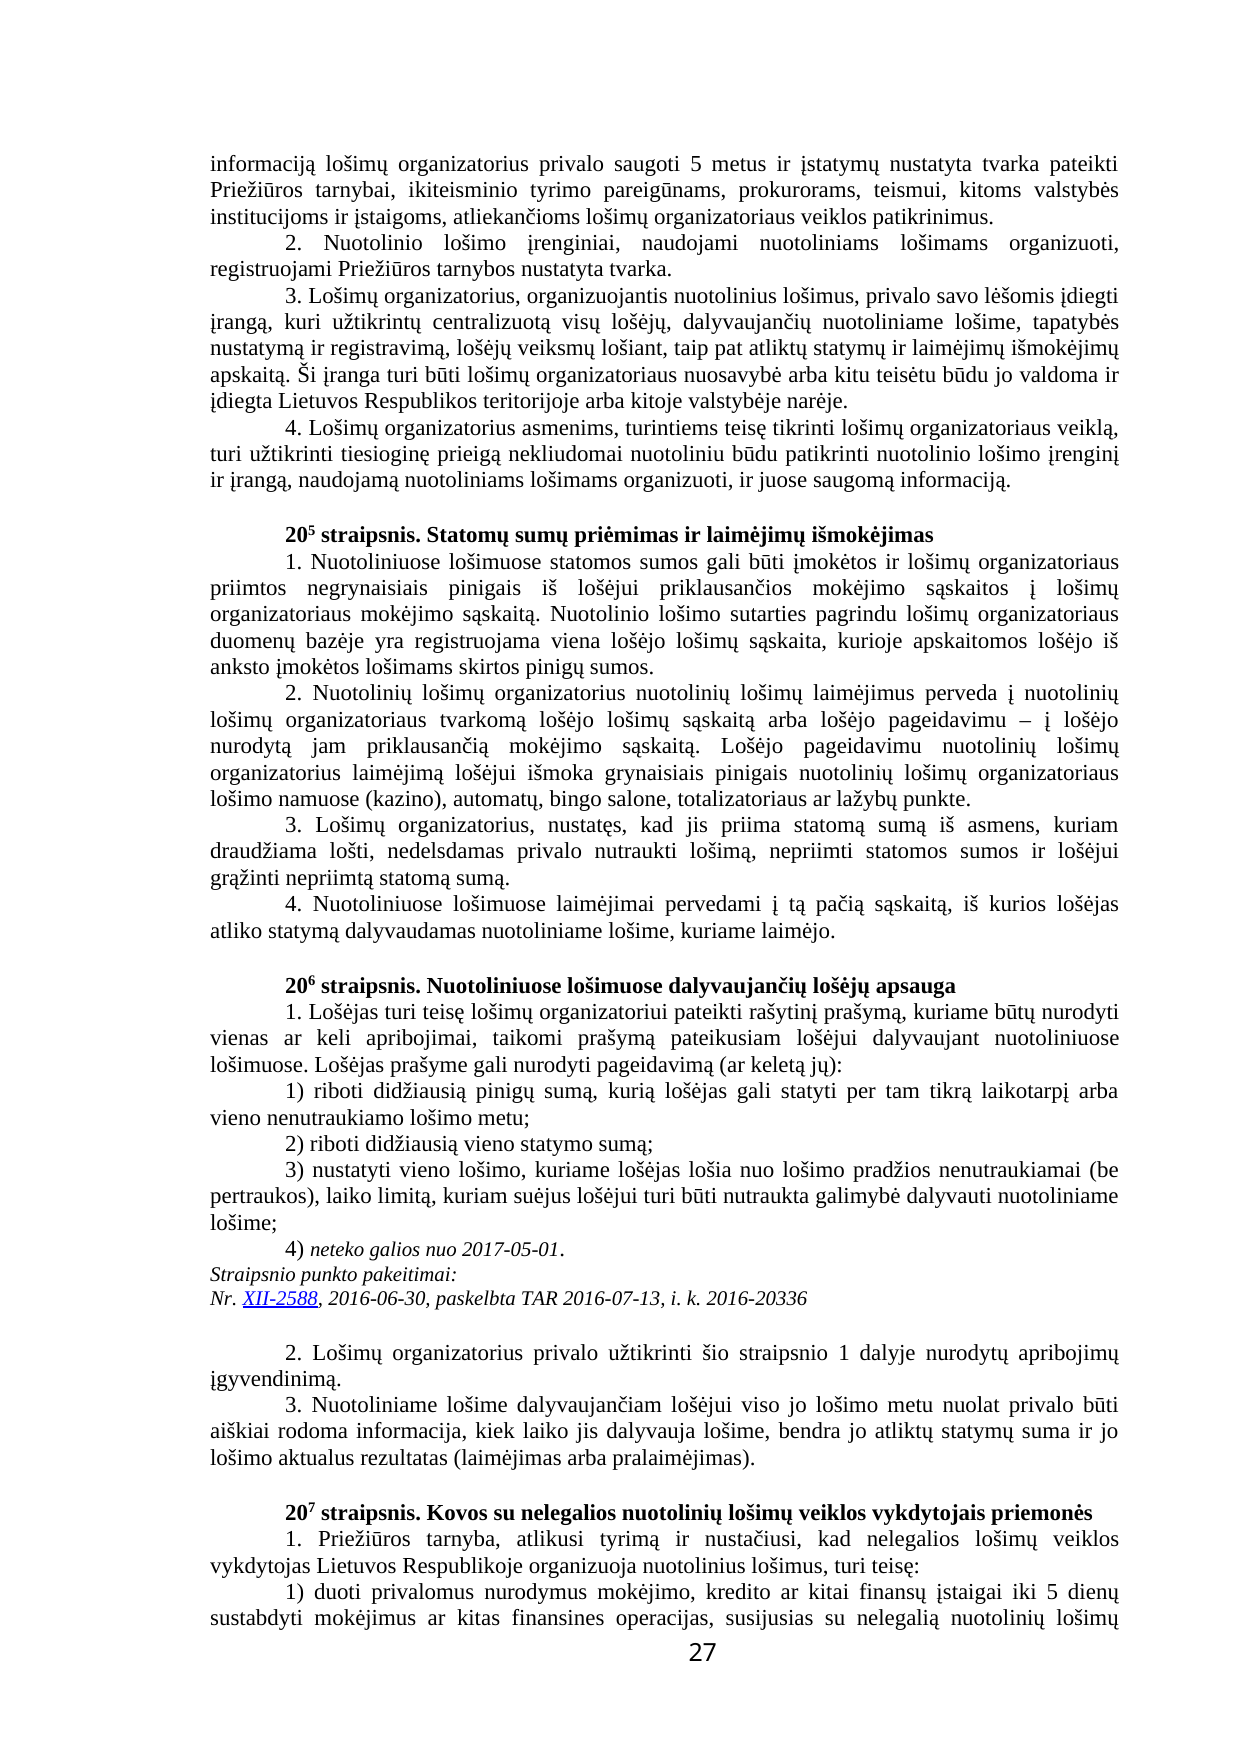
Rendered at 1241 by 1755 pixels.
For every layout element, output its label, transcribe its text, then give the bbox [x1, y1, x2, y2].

text 4. Nuotoliniuose lošimuose laimėjimai pervedami į tą pačią sąskaitą, iš kurios lošėjas atliko statymą dalyvaudamas nuotoliniame lošime, kuriame laimėjo. [210, 890, 1120, 943]
text 4. Lošimų organizatorius asmenims, turintiems teisę tikrinti lošimų organizatoriaus veiklą, turi užtikrinti tiesioginę prieigą nekliudomai nuotoliniu būdu patikrinti nuotolinio lošimo įrenginį ir įrangą, naudojamą nuotoliniams lošimams organizuoti, ir juose saugomą informaciją. [210, 413, 1120, 493]
text informaciją lošimų organizatorius privalo saugoti 5 metus ir įstatymų nustatyta tvarka pateikti Priežiūros tarnybai, ikiteisminio tyrimo pareigūnams, prokurorams, teismui, kitoms valstybės institucijoms ir įstaigoms, atliekančioms lošimų organizatoriaus veiklos patikrinimus. [210, 150, 1120, 229]
text 2. Nuotolinio lošimo įrenginiai, naudojami nuotoliniams lošimams organizuoti, registruojami Priežiūros tarnybos nustatyta tvarka. [210, 229, 1120, 282]
text Straipsnio punkto pakeitimai: [210, 1262, 1120, 1286]
text Nr. XII-2588, 2016-06-30, paskelbta TAR 2016-07-13, i. k. 2016-20336 [210, 1286, 1120, 1310]
text 207 straipsnis. Kovos su nelegalios nuotolinių lošimų veiklos vykdytojais priemonės [210, 1499, 1120, 1525]
text 1) duoti privalomus nurodymus mokėjimo, kredito ar kitai finansų įstaigai iki 5 dienų sustabdyti mokėjimus ar kitas finansines operacijas, susijusias su nelegalią nuotolinių lošimų [210, 1578, 1120, 1631]
text 3. Nuotoliniame lošime dalyvaujančiam lošėjui viso jo lošimo metu nuolat privalo būti aiškiai rodoma informacija, kiek laiko jis dalyvauja lošime, bendra jo atliktų statymų suma ir jo lošimo aktualus rezultatas (laimėjimas arba pralaimėjimas). [210, 1391, 1120, 1470]
text 4) neteko galios nuo 2017-05-01. [210, 1235, 1120, 1262]
text 1. Priežiūros tarnyba, atlikusi tyrimą ir nustačiusi, kad nelegalios lošimų veiklos vykdytojas Lietuvos Respublikoje organizuoja nuotolinius lošimus, turi teisę: [210, 1525, 1120, 1578]
text 1. Lošėjas turi teisę lošimų organizatoriui pateikti rašytinį prašymą, kuriame būtų nurodyti vienas ar keli apribojimai, taikomi prašymą pateikusiam lošėjui dalyvaujant nuotoliniuose lošimuose. Lošėjas prašyme gali nurodyti pageidavimą (ar keletą jų): [210, 998, 1120, 1077]
text 3) nustatyti vieno lošimo, kuriame lošėjas lošia nuo lošimo pradžios nenutraukiamai (be pertraukos), laiko limitą, kuriam suėjus lošėjui turi būti nutraukta galimybė dalyvauti nuotoliniame lošime; [210, 1156, 1120, 1235]
text 1. Nuotoliniuose lošimuose statomos sumos gali būti įmokėtos ir lošimų organizatoriaus priimtos negrynaisiais pinigais iš lošėjui priklausančios mokėjimo sąskaitos į lošimų organizatoriaus mokėjimo sąskaitą. Nuotolinio lošimo sutarties pagrindu lošimų organizatoriaus duomenų bazėje yra registruojama viena lošėjo lošimų sąskaita, kurioje apskaitomos lošėjo iš anksto įmokėtos lošimams skirtos pinigų sumos. [210, 548, 1120, 679]
text 3. Lošimų organizatorius, nustatęs, kad jis priima statomą sumą iš asmens, kuriam draudžiama lošti, nedelsdamas privalo nutraukti lošimą, nepriimti statomos sumos ir lošėjui grąžinti nepriimtą statomą sumą. [210, 811, 1120, 890]
text 2) riboti didžiausią vieno statymo sumą; [210, 1130, 1120, 1156]
text 3. Lošimų organizatorius, organizuojantis nuotolinius lošimus, privalo savo lėšomis įdiegti įrangą, kuri užtikrintų centralizuotą visų lošėjų, dalyvaujančių nuotoliniame lošime, tapatybės nustatymą ir registravimą, lošėjų veiksmų lošiant, taip pat atliktų statymų ir laimėjimų išmokėjimų apskaitą. Ši įranga turi būti lošimų organizatoriaus nuosavybė arba kitu teisėtu būdu jo valdoma ir įdiegta Lietuvos Respublikos teritorijoje arba kitoje valstybėje narėje. [210, 282, 1120, 413]
text 205 straipsnis. Statomų sumų priėmimas ir laimėjimų išmokėjimas [210, 521, 1120, 548]
text 2. Nuotolinių lošimų organizatorius nuotolinių lošimų laimėjimus perveda į nuotolinių lošimų organizatoriaus tvarkomą lošėjo lošimų sąskaitą arba lošėjo pageidavimu – į lošėjo nurodytą jam priklausančią mokėjimo sąskaitą. Lošėjo pageidavimu nuotolinių lošimų organizatorius laimėjimą lošėjui išmoka grynaisiais pinigais nuotolinių lošimų organizatoriaus lošimo namuose (kazino), automatų, bingo salone, totalizatoriaus ar lažybų punkte. [210, 679, 1120, 811]
text 206 straipsnis. Nuotoliniuose lošimuose dalyvaujančių lošėjų apsauga [210, 972, 1120, 998]
text 1) riboti didžiausią pinigų sumą, kurią lošėjas gali statyti per tam tikrą laikotarpį arba vieno nenutraukiamo lošimo metu; [210, 1077, 1120, 1130]
text 2. Lošimų organizatorius privalo užtikrinti šio straipsnio 1 dalyje nurodytų apribojimų įgyvendinimą. [210, 1338, 1120, 1391]
